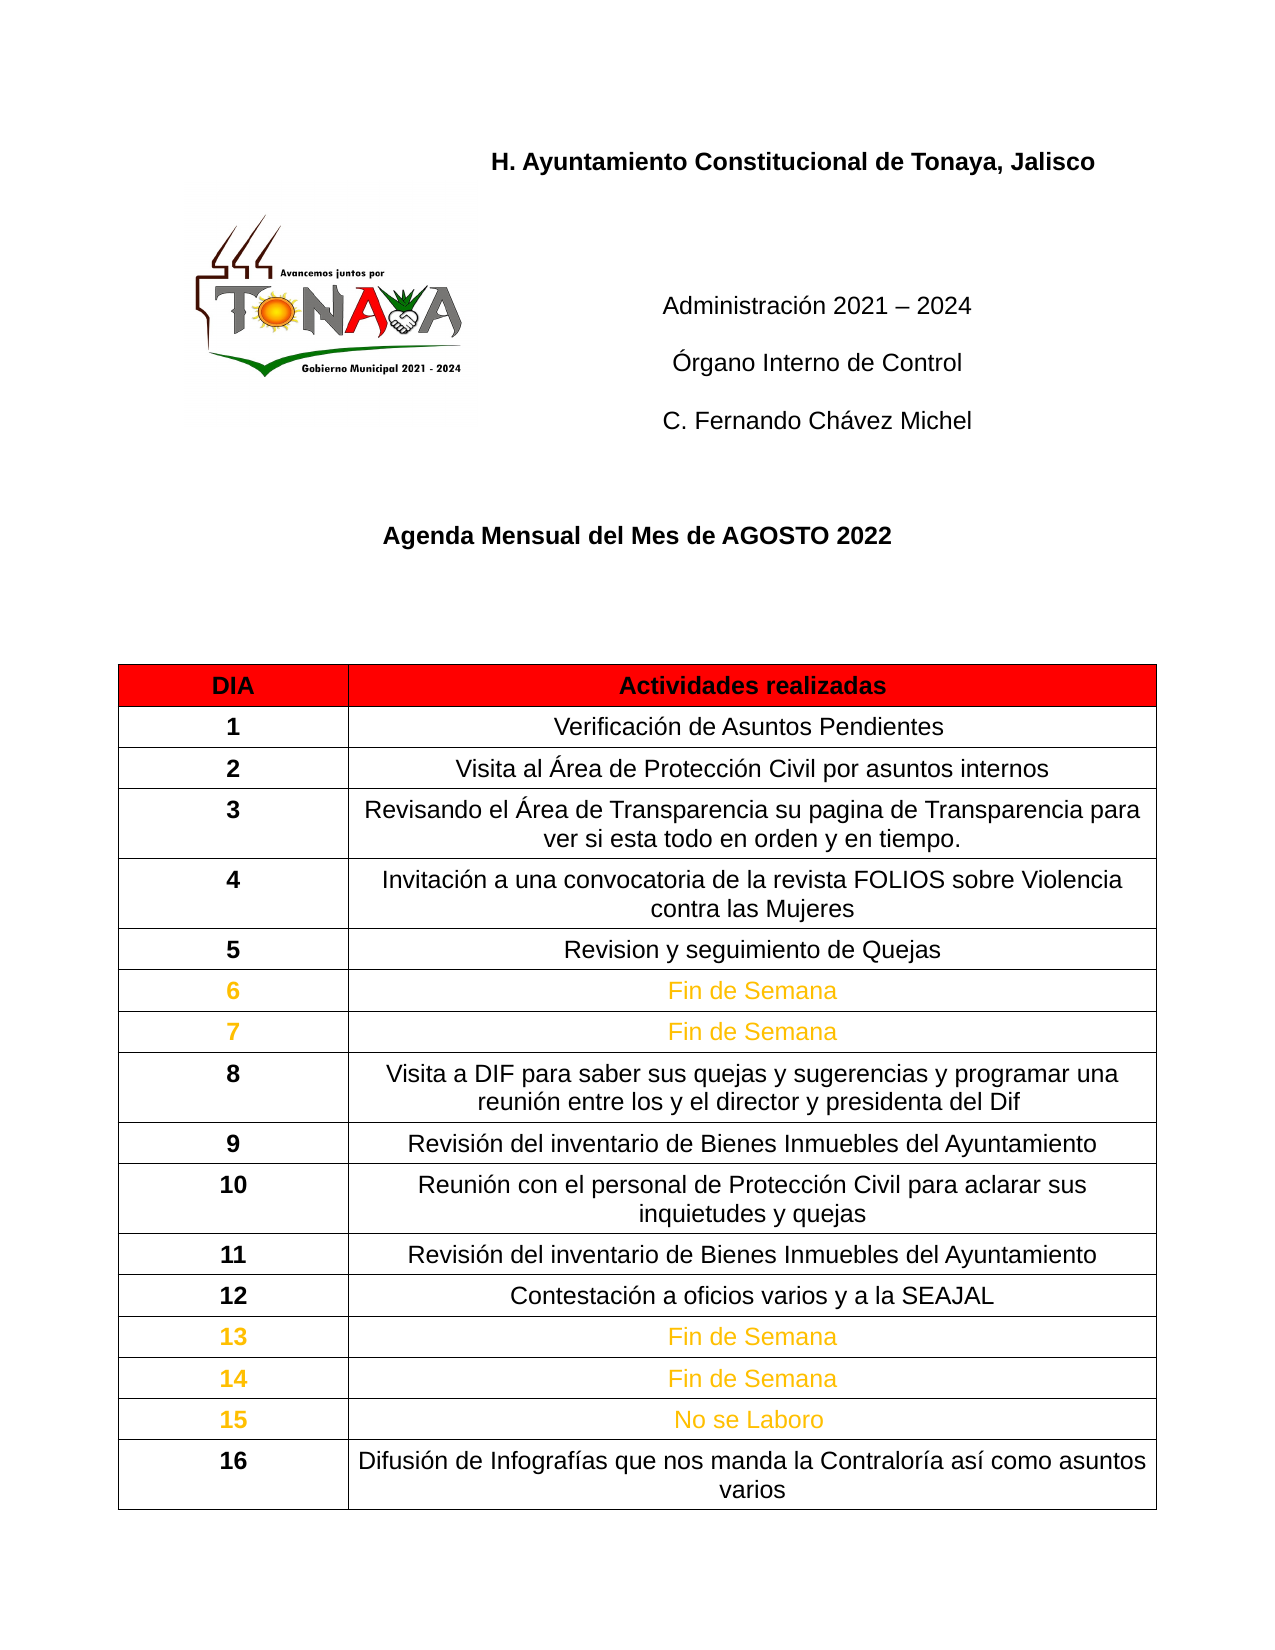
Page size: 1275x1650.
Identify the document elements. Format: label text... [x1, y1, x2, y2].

table_cell Invitación a una convocatoria de la revista FOLIOS sobre Violencia contra las Mujeres [349, 859, 1156, 928]
table_cell 4 [119, 859, 348, 928]
table_cell 8 [119, 1053, 348, 1122]
text Agenda Mensual del Mes de AGOSTO 2022 [118, 521, 1157, 549]
table_cell 11 [119, 1234, 348, 1274]
table_cell Fin de Semana [349, 970, 1156, 1011]
text [118, 291, 184, 319]
table_cell Fin de Semana [349, 1317, 1156, 1357]
table_cell 16 [119, 1440, 348, 1509]
table_cell 3 [119, 789, 348, 858]
table_cell 2 [119, 748, 348, 788]
table_cell Visita al Área de Protección Civil por asuntos internos [349, 748, 1156, 788]
table_cell 1 [119, 707, 348, 747]
table_cell 6 [119, 970, 348, 1011]
table_cell Revisión del inventario de Bienes Inmuebles del Ayuntamiento [349, 1123, 1156, 1163]
table_cell 13 [119, 1317, 348, 1357]
table_cell Revision y seguimiento de Quejas [349, 929, 1156, 969]
table_cell Visita a DIF para saber sus quejas y sugerencias y programar una reunión entre los y el director y presidenta del Dif [349, 1053, 1156, 1122]
table_cell 9 [119, 1123, 348, 1163]
table_cell Verificación de Asuntos Pendientes [349, 707, 1156, 747]
text Administración 2021 – 2024 [478, 291, 1157, 319]
text Órgano Interno de Control [478, 348, 1157, 377]
table_cell Revisando el Área de Transparencia su pagina de Transparencia para ver si esta todo en orden y en tiempo. [349, 789, 1156, 858]
table_cell Fin de Semana [349, 1358, 1156, 1398]
table_cell Contestación a oficios varios y a la SEAJAL [349, 1275, 1156, 1316]
table_cell 7 [119, 1012, 348, 1052]
table_header DIA [119, 665, 348, 706]
text H. Ayuntamiento Constitucional de Tonaya, Jalisco [118, 147, 1157, 176]
table_cell No se Laboro [349, 1399, 1156, 1439]
picture [184, 180, 478, 427]
table_cell 5 [119, 929, 348, 969]
table_cell Difusión de Infografías que nos manda la Contraloría así como asuntos varios [349, 1440, 1156, 1509]
table_cell 10 [119, 1164, 348, 1233]
table_cell Fin de Semana [349, 1012, 1156, 1052]
table_cell 15 [119, 1399, 348, 1439]
text [118, 348, 184, 377]
table_cell 12 [119, 1275, 348, 1316]
table_cell 14 [119, 1358, 348, 1398]
table_cell Revisión del inventario de Bienes Inmuebles del Ayuntamiento [349, 1234, 1156, 1274]
table_cell Reunión con el personal de Protección Civil para aclarar sus inquietudes y quejas [349, 1164, 1156, 1233]
table_header Actividades realizadas [349, 665, 1156, 706]
text C. Fernando Chávez Michel [118, 406, 1157, 434]
